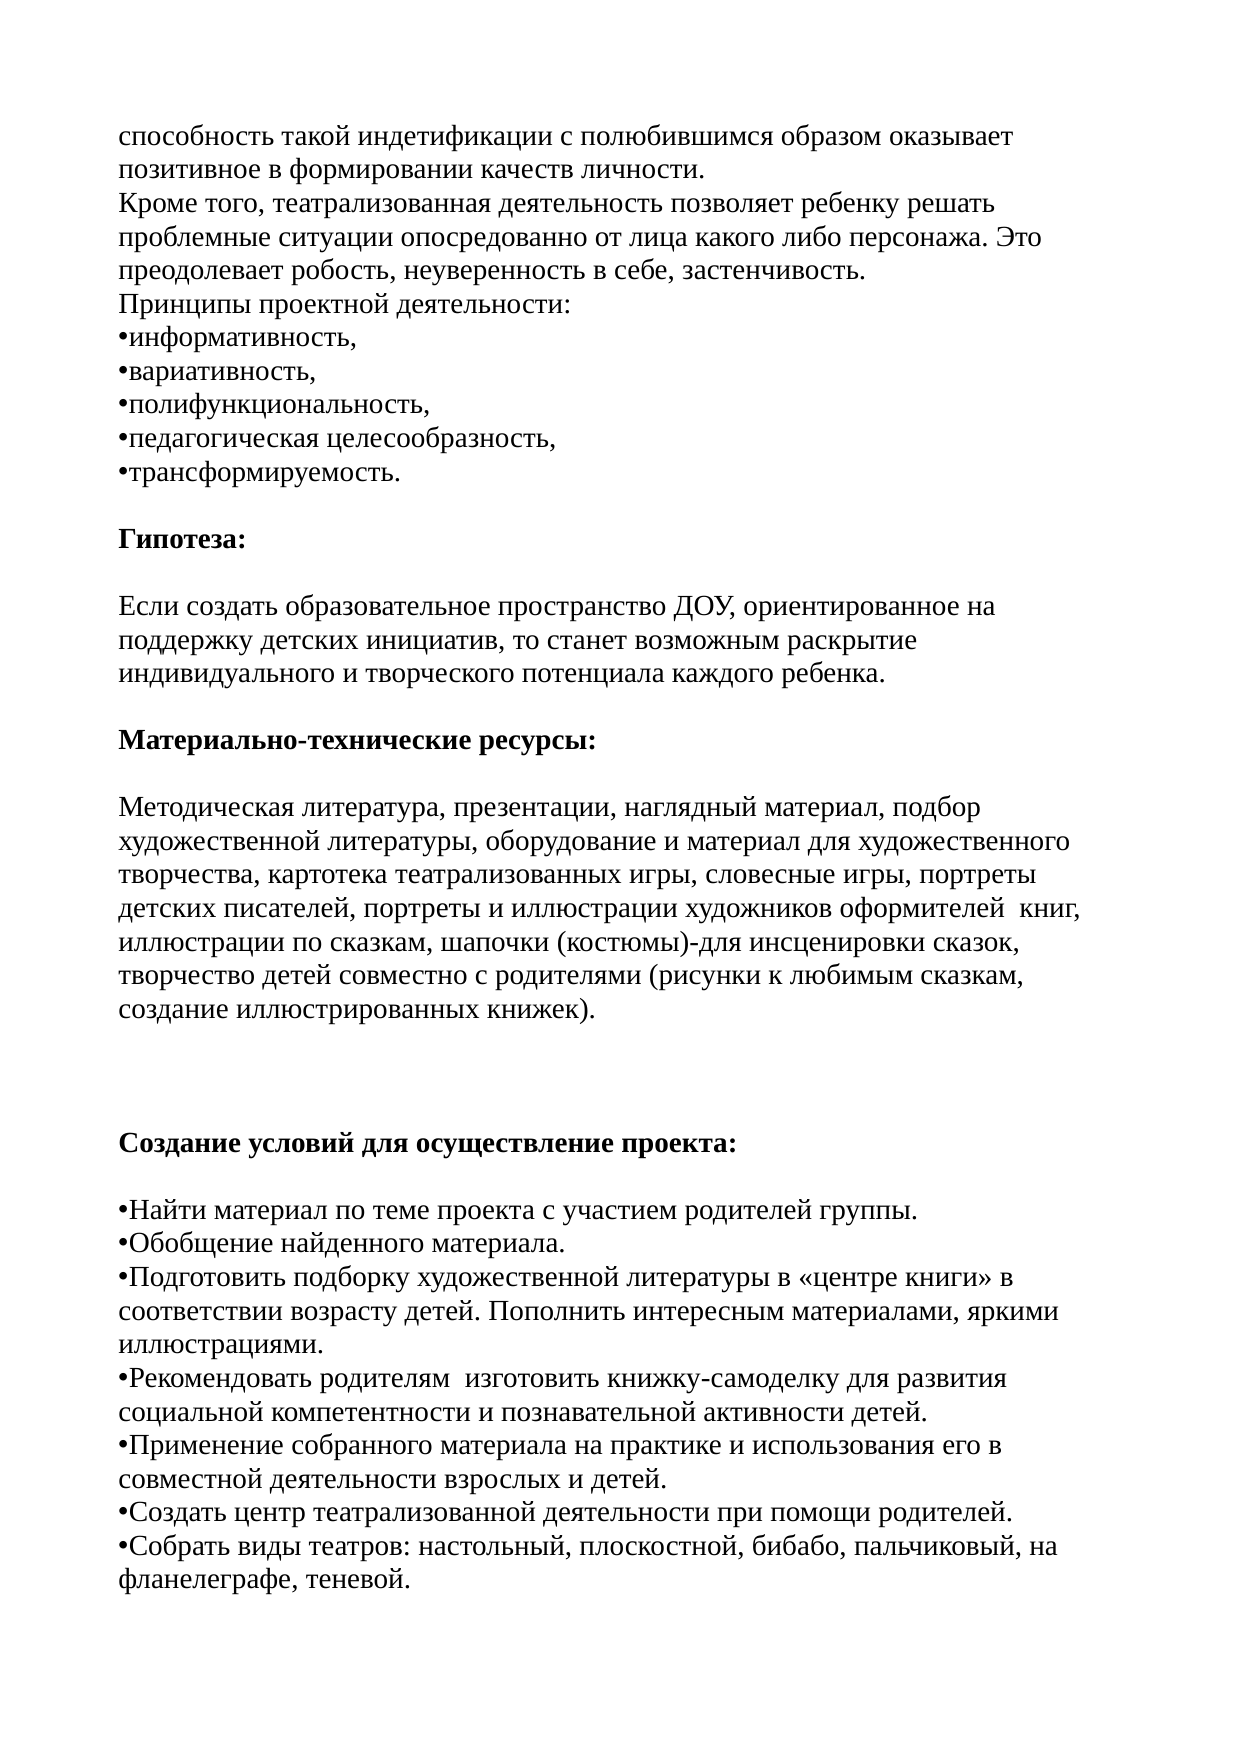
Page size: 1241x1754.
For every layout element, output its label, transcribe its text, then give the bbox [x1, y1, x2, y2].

list Создать центр театрализованной деятельности при помощи родителей. [118, 1494, 1122, 1528]
list трансформируемость. [118, 454, 1122, 488]
list информативность, [118, 319, 1122, 353]
text Гипотеза: [118, 521, 1122, 555]
list Подготовить подборку художественной литературы в «центре книги» в соответствии возрасту детей. Пополнить интересным материалами, яркими иллюстрациями. [118, 1259, 1122, 1360]
text Методическая литература, презентации, наглядный материал, подбор художественной литературы, оборудование и материал для художественного творчества, картотека театрализованных игры, словесные игры, портреты детских писателей, портреты и иллюстрации художников оформителей книг, иллюстрации по сказкам, шапочки (костюмы)-для инсценировки сказок, творчество детей совместно с родителями (рисунки к любимым сказкам, создание иллюстрированных книжек). [118, 789, 1122, 1024]
list Обобщение найденного материала. [118, 1226, 1122, 1259]
text Создание условий для осуществление проекта: [118, 1125, 1122, 1158]
list Рекомендовать родителям изготовить книжку-самоделку для развития социальной компетентности и познавательной активности детей. [118, 1360, 1122, 1427]
text Принципы проектной деятельности: [118, 286, 1122, 319]
list Найти материал по теме проекта с участием родителей группы. [118, 1192, 1122, 1226]
text Если создать образовательное пространство ДОУ, ориентированное на поддержку детских инициатив, то станет возможным раскрытие индивидуального и творческого потенциала каждого ребенка. [118, 588, 1122, 689]
text способность такой индетификации с полюбившимся образом оказывает позитивное в формировании качеств личности. [118, 118, 1122, 185]
list Собрать виды театров: настольный, плоскостной, бибабо, пальчиковый, на фланелеграфе, теневой. [118, 1528, 1122, 1595]
list педагогическая целесообразность, [118, 420, 1122, 454]
list полифункциональность, [118, 387, 1122, 420]
list Применение собранного материала на практике и использования его в совместной деятельности взрослых и детей. [118, 1427, 1122, 1494]
text Кроме того, театрализованная деятельность позволяет ребенку решать проблемные ситуации опосредованно от лица какого либо персонажа. Это преодолевает робость, неуверенность в себе, застенчивость. [118, 185, 1122, 286]
text Материально-технические ресурсы: [118, 722, 1122, 756]
list вариативность, [118, 353, 1122, 387]
